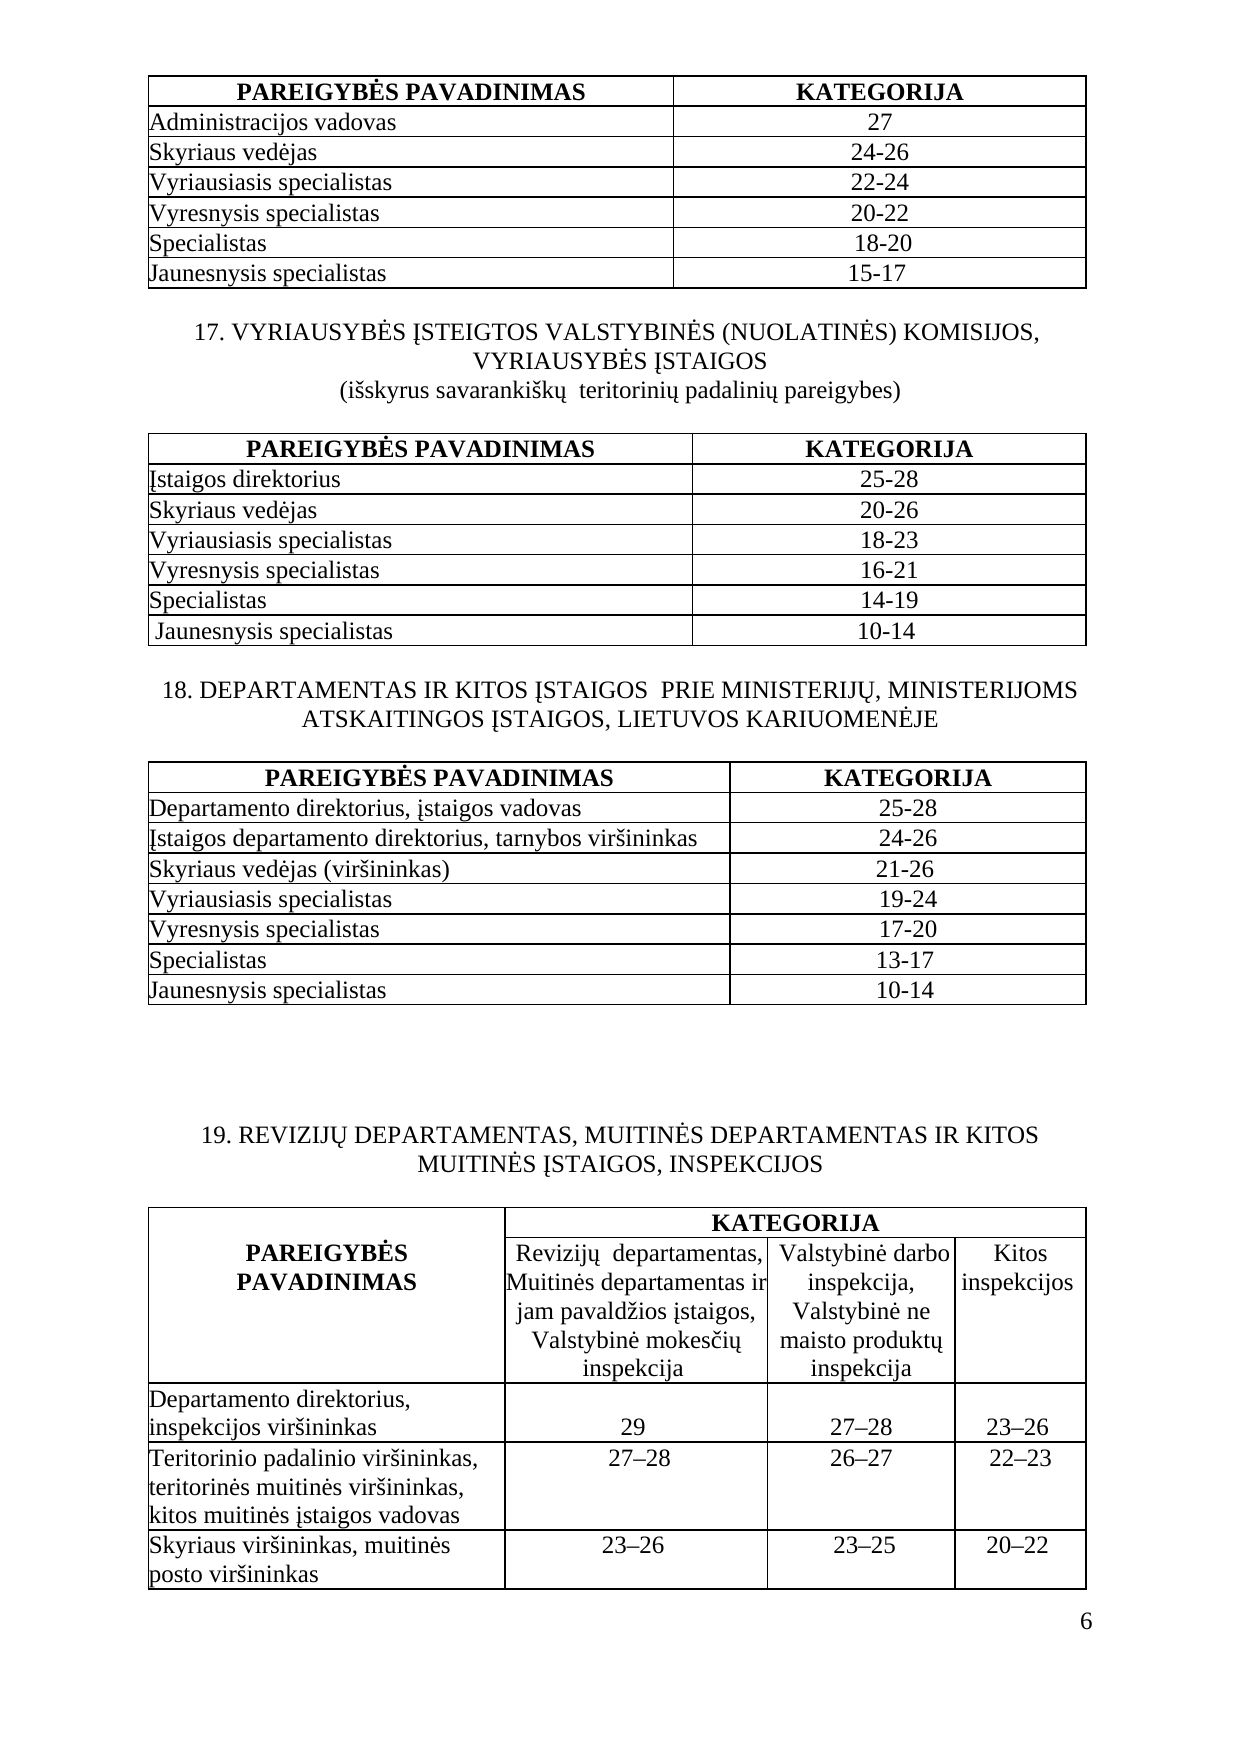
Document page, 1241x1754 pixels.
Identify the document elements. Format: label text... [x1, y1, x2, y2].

table_header Pareigybės pavadinimas [149, 763, 729, 792]
table_cell Skyriaus vedėjas [149, 137, 673, 166]
table_cell [1087, 1382, 1128, 1441]
table_cell 24-26 [674, 137, 1085, 166]
table_cell [1128, 1382, 1240, 1441]
table_cell 25-28 [731, 793, 1085, 822]
table_cell 27 [674, 107, 1085, 136]
table_cell 20-22 [674, 198, 1085, 227]
table_cell PareigybėS PAVADINIMAS [149, 1237, 504, 1382]
table_cell 14-19 [693, 586, 1085, 614]
table_cell 27–28 [506, 1443, 767, 1529]
table_cell [1128, 1529, 1240, 1588]
table_cell Vyriausiasis specialistas [149, 884, 729, 913]
table_cell Įstaigos direktorius [149, 465, 692, 493]
table_cell Jaunesnysis specialistas [149, 616, 692, 645]
table_cell Kitos inspekcijos [956, 1238, 1085, 1382]
table_cell 15-17 [674, 258, 1085, 287]
table_cell Valstybinė darbo inspekcija, Valstybinė ne maisto produktų inspekcija [768, 1238, 954, 1382]
text (išskyrus savarankiškų teritorinių padalinių pareigybes) [148, 375, 1092, 404]
table_cell Specialistas [149, 945, 729, 973]
table_cell Skyriaus vedėjas (viršininkas) [149, 854, 729, 882]
table_cell 20–22 [956, 1531, 1085, 1588]
table_cell 19-24 [731, 884, 1085, 913]
table_cell Įstaigos departamento direktorius, tarnybos viršininkas [149, 823, 729, 852]
table_cell 10-14 [693, 616, 1085, 645]
table_header Kategorija [674, 77, 1085, 105]
text 17. Vyriausybės Įsteigtos VALSTYBINĖS (NUOLATINĖS) KOMISIJOS, [148, 317, 1092, 346]
table_cell 26–27 [768, 1443, 954, 1529]
table_header Kategorija [731, 763, 1085, 792]
table_cell [1128, 1441, 1240, 1529]
table_cell 22-24 [674, 168, 1085, 196]
table_cell 10-14 [731, 975, 1085, 1004]
table_cell Specialistas [149, 586, 692, 614]
table_cell Vyriausiasis specialistas [149, 525, 692, 554]
table_cell Vyresnysis specialistas [149, 198, 673, 227]
table_header Kategorija [693, 434, 1085, 463]
table_cell Skyriaus viršininkas, muitinės posto viršininkas [149, 1531, 504, 1588]
table_header [1128, 1207, 1240, 1237]
table_cell Specialistas [149, 228, 673, 257]
text VYRIAUSYBĖS ĮSTAIGOS [148, 346, 1092, 375]
table_header [1087, 1207, 1128, 1237]
table_header Pareigybės pavadinimas [149, 77, 673, 105]
table_cell Jaunesnysis specialistas [149, 975, 729, 1004]
table_cell 23–26 [506, 1531, 767, 1588]
table_cell 21-26 [731, 854, 1085, 882]
table_cell Vyresnysis specialistas [149, 915, 729, 943]
table_cell Administracijos vadovas [149, 107, 673, 136]
table_cell 16-21 [693, 555, 1085, 584]
table_cell 22–23 [956, 1443, 1085, 1529]
table_cell 25-28 [693, 465, 1085, 493]
table_cell 23–25 [768, 1531, 954, 1588]
table_cell 27–28 [768, 1384, 954, 1441]
table_cell 13-17 [731, 945, 1085, 973]
table_cell 20-26 [693, 495, 1085, 523]
table_header [149, 1208, 504, 1237]
table_cell 18-20 [674, 228, 1085, 257]
table_cell Departamento direktorius, įstaigos vadovas [149, 793, 729, 822]
table_cell 17-20 [731, 915, 1085, 943]
text 19. REVIZIJŲ DEPARTAMENTas, muitinės departamentas ir kitos Muitinės įstaigos, INSPEKCIJOS [148, 1120, 1092, 1178]
table_header Pareigybės pavadinimas [149, 434, 692, 463]
text 18. DEPARTAMENTAS IR KITOS ĮSTAIGOS PRIE MINISTERIJŲ, MINISTERIJOMS ATSKAITINGOS ĮSTAIGOS, LIETUVOS KARIUOMENĖJE [148, 675, 1092, 732]
table_cell Teritorinio padalinio viršininkas, teritorinės muitinės viršininkas, kitos muitinės įstaigos vadovas [149, 1443, 504, 1529]
table_cell Departamento direktorius, inspekcijos viršininkas [149, 1384, 504, 1441]
table_cell [1128, 1237, 1240, 1382]
table_cell Vyresnysis specialistas [149, 555, 692, 584]
table_cell [1087, 1237, 1128, 1382]
table_cell 23–26 [956, 1384, 1085, 1441]
table_cell 24-26 [731, 823, 1085, 852]
table_cell [1087, 1529, 1128, 1588]
table_cell [1087, 1441, 1128, 1529]
table_header Kategorija [506, 1208, 1085, 1237]
table_cell 29 [506, 1384, 767, 1441]
table_cell Skyriaus vedėjas [149, 495, 692, 523]
table_cell Jaunesnysis specialistas [149, 258, 673, 287]
table_cell 18-23 [693, 525, 1085, 554]
table_cell Vyriausiasis specialistas [149, 168, 673, 196]
table_cell Revizijų departamentas, Muitinės departamentas ir jam pavaldžios įstaigos, Valstybinė mokesčių inspekcija [506, 1238, 767, 1382]
